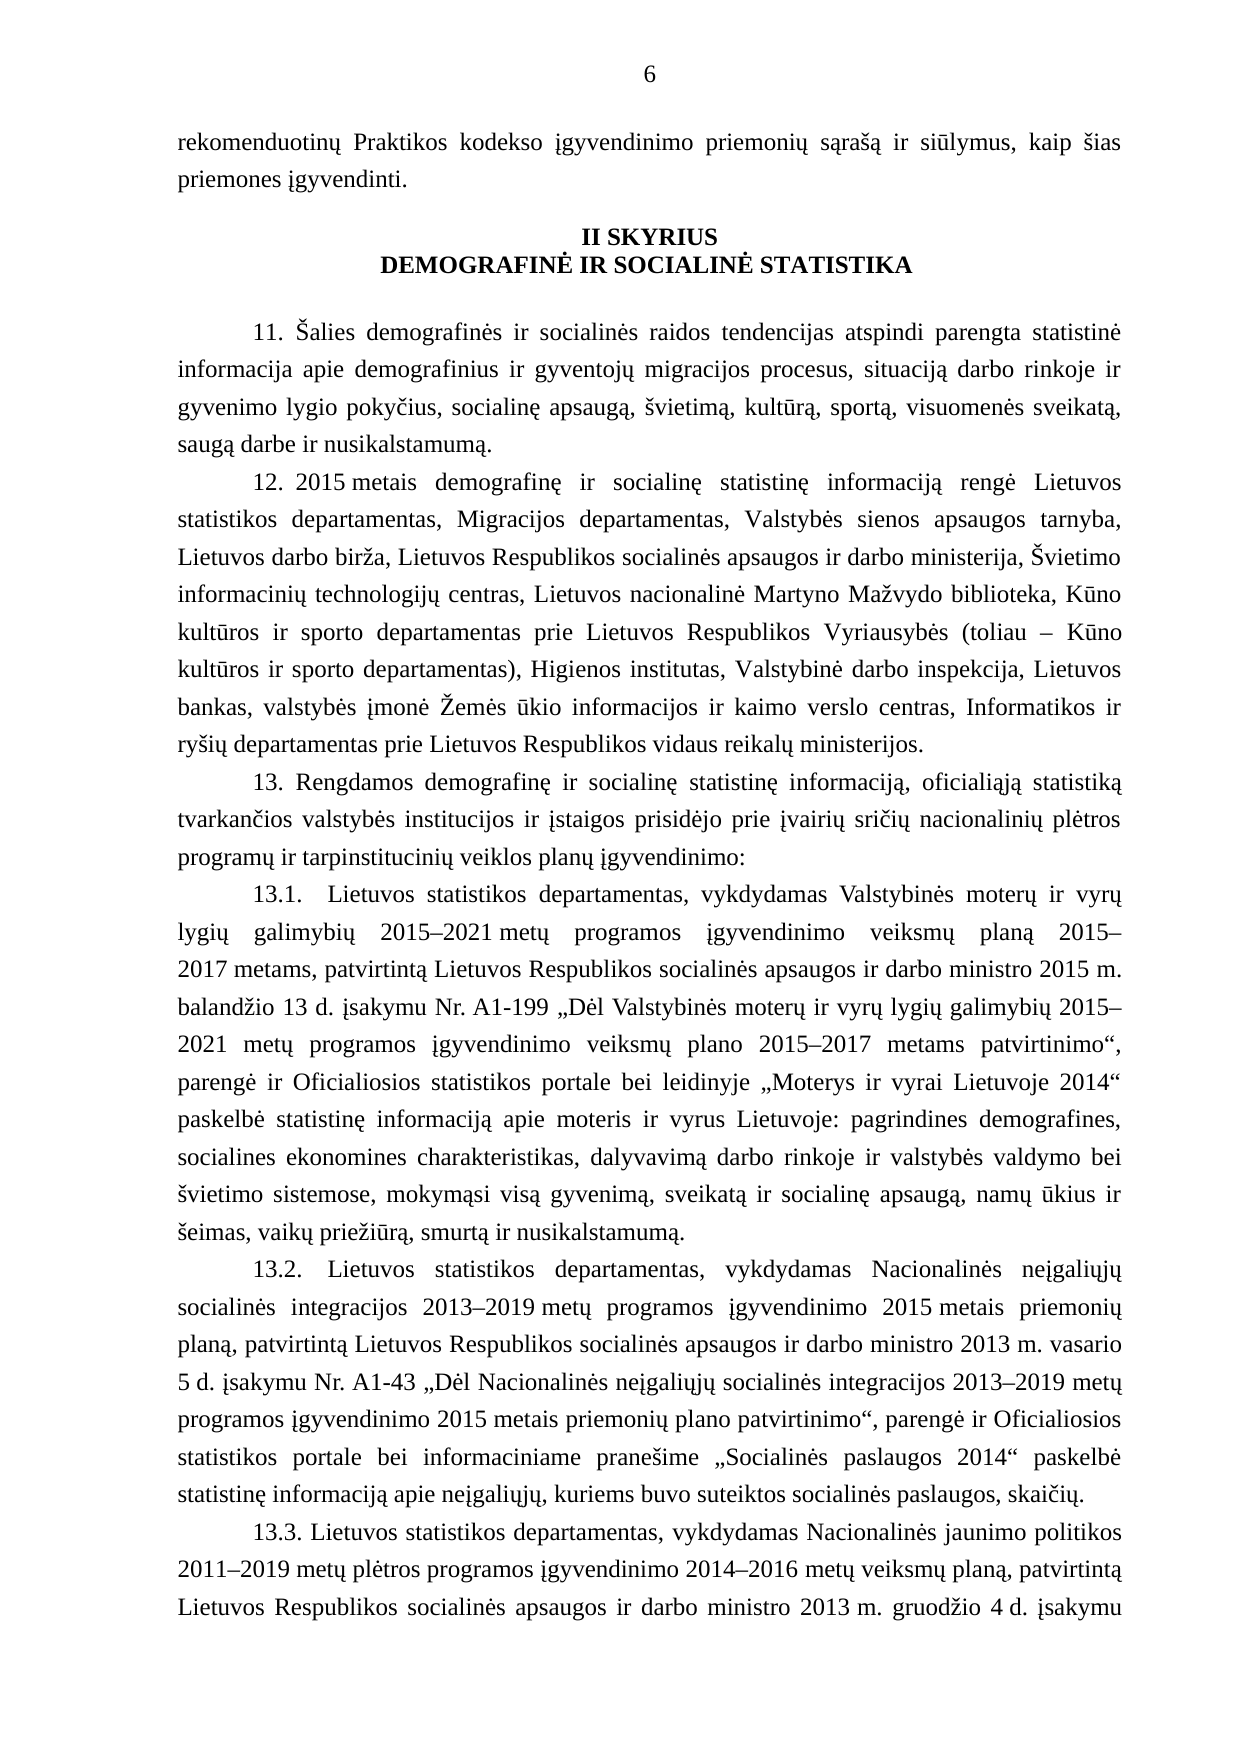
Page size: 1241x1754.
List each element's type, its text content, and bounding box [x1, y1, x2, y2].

text 13.2. Lietuvos statistikos departamentas, vykdydamas Nacionalinės neįgaliųjų socialinės integracijos 2013–2019 metų programos įgyvendinimo 2015 metais priemonių planą, patvirtintą Lietuvos Respublikos socialinės apsaugos ir darbo ministro 2013 m. vasario 5 d. įsakymu Nr. A1-43 „Dėl Nacionalinės neįgaliųjų socialinės integracijos 2013–2019 metų programos įgyvendinimo 2015 metais priemonių plano patvirtinimo“, parengė ir Oficialiosios statistikos portale bei informaciniame pranešime „Socialinės paslaugos 2014“ paskelbė statistinę informaciją apie neįgaliųjų, kuriems buvo suteiktos socialinės paslaugos, skaičių. [177, 1246, 1122, 1508]
text 13.1. Lietuvos statistikos departamentas, vykdydamas Valstybinės moterų ir vyrų lygių galimybių 2015–2021 metų programos įgyvendinimo veiksmų planą 2015–2017 metams, patvirtintą Lietuvos Respublikos socialinės apsaugos ir darbo ministro 2015 m. balandžio 13 d. įsakymu Nr. A1-199 „Dėl Valstybinės moterų ir vyrų lygių galimybių 2015–2021 metų programos įgyvendinimo veiksmų plano 2015–2017 metams patvirtinimo“, parengė ir Oficialiosios statistikos portale bei leidinyje „Moterys ir vyrai Lietuvoje 2014“ paskelbė statistinę informaciją apie moteris ir vyrus Lietuvoje: pagrindines demografines, socialines ekonomines charakteristikas, dalyvavimą darbo rinkoje ir valstybės valdymo bei švietimo sistemose, mokymąsi visą gyvenimą, sveikatą ir socialinę apsaugą, namų ūkius ir šeimas, vaikų priežiūrą, smurtą ir nusikalstamumą. [177, 871, 1122, 1246]
text rekomenduotinų Praktikos kodekso įgyvendinimo priemonių sąrašą ir siūlymus, kaip šias priemones įgyvendinti. [177, 118, 1122, 193]
text 12. 2015 metais demografinę ir socialinę statistinę informaciją rengė Lietuvos statistikos departamentas, Migracijos departamentas, Valstybės sienos apsaugos tarnyba, Lietuvos darbo birža, Lietuvos Respublikos socialinės apsaugos ir darbo ministerija, Švietimo informacinių technologijų centras, Lietuvos nacionalinė Martyno Mažvydo biblioteka, Kūno kultūros ir sporto departamentas prie Lietuvos Respublikos Vyriausybės (toliau – Kūno kultūros ir sporto departamentas), Higienos institutas, Valstybinė darbo inspekcija, Lietuvos bankas, valstybės įmonė Žemės ūkio informacijos ir kaimo verslo centras, Informatikos ir ryšių departamentas prie Lietuvos Respublikos vidaus reikalų ministerijos. [177, 458, 1122, 758]
text 13. Rengdamos demografinę ir socialinę statistinę informaciją, oficialiąją statistiką tvarkančios valstybės institucijos ir įstaigos prisidėjo prie įvairių sričių nacionalinių plėtros programų ir tarpinstitucinių veiklos planų įgyvendinimo: [177, 758, 1122, 871]
text 11. Šalies demografinės ir socialinės raidos tendencijas atspindi parengta statistinė informacija apie demografinius ir gyventojų migracijos procesus, situaciją darbo rinkoje ir gyvenimo lygio pokyčius, socialinę apsaugą, švietimą, kultūrą, sportą, visuomenės sveikatą, saugą darbe ir nusikalstamumą. [177, 308, 1122, 458]
text DEMOGRAFINĖ IR SOCIALINĖ STATISTIKA [177, 251, 1122, 279]
text 13.3. Lietuvos statistikos departamentas, vykdydamas Nacionalinės jaunimo politikos 2011–2019 metų plėtros programos įgyvendinimo 2014–2016 metų veiksmų planą, patvirtintą Lietuvos Respublikos socialinės apsaugos ir darbo ministro 2013 m. gruodžio 4 d. įsakymu [177, 1508, 1122, 1621]
text II SKYRIUS [177, 222, 1122, 251]
